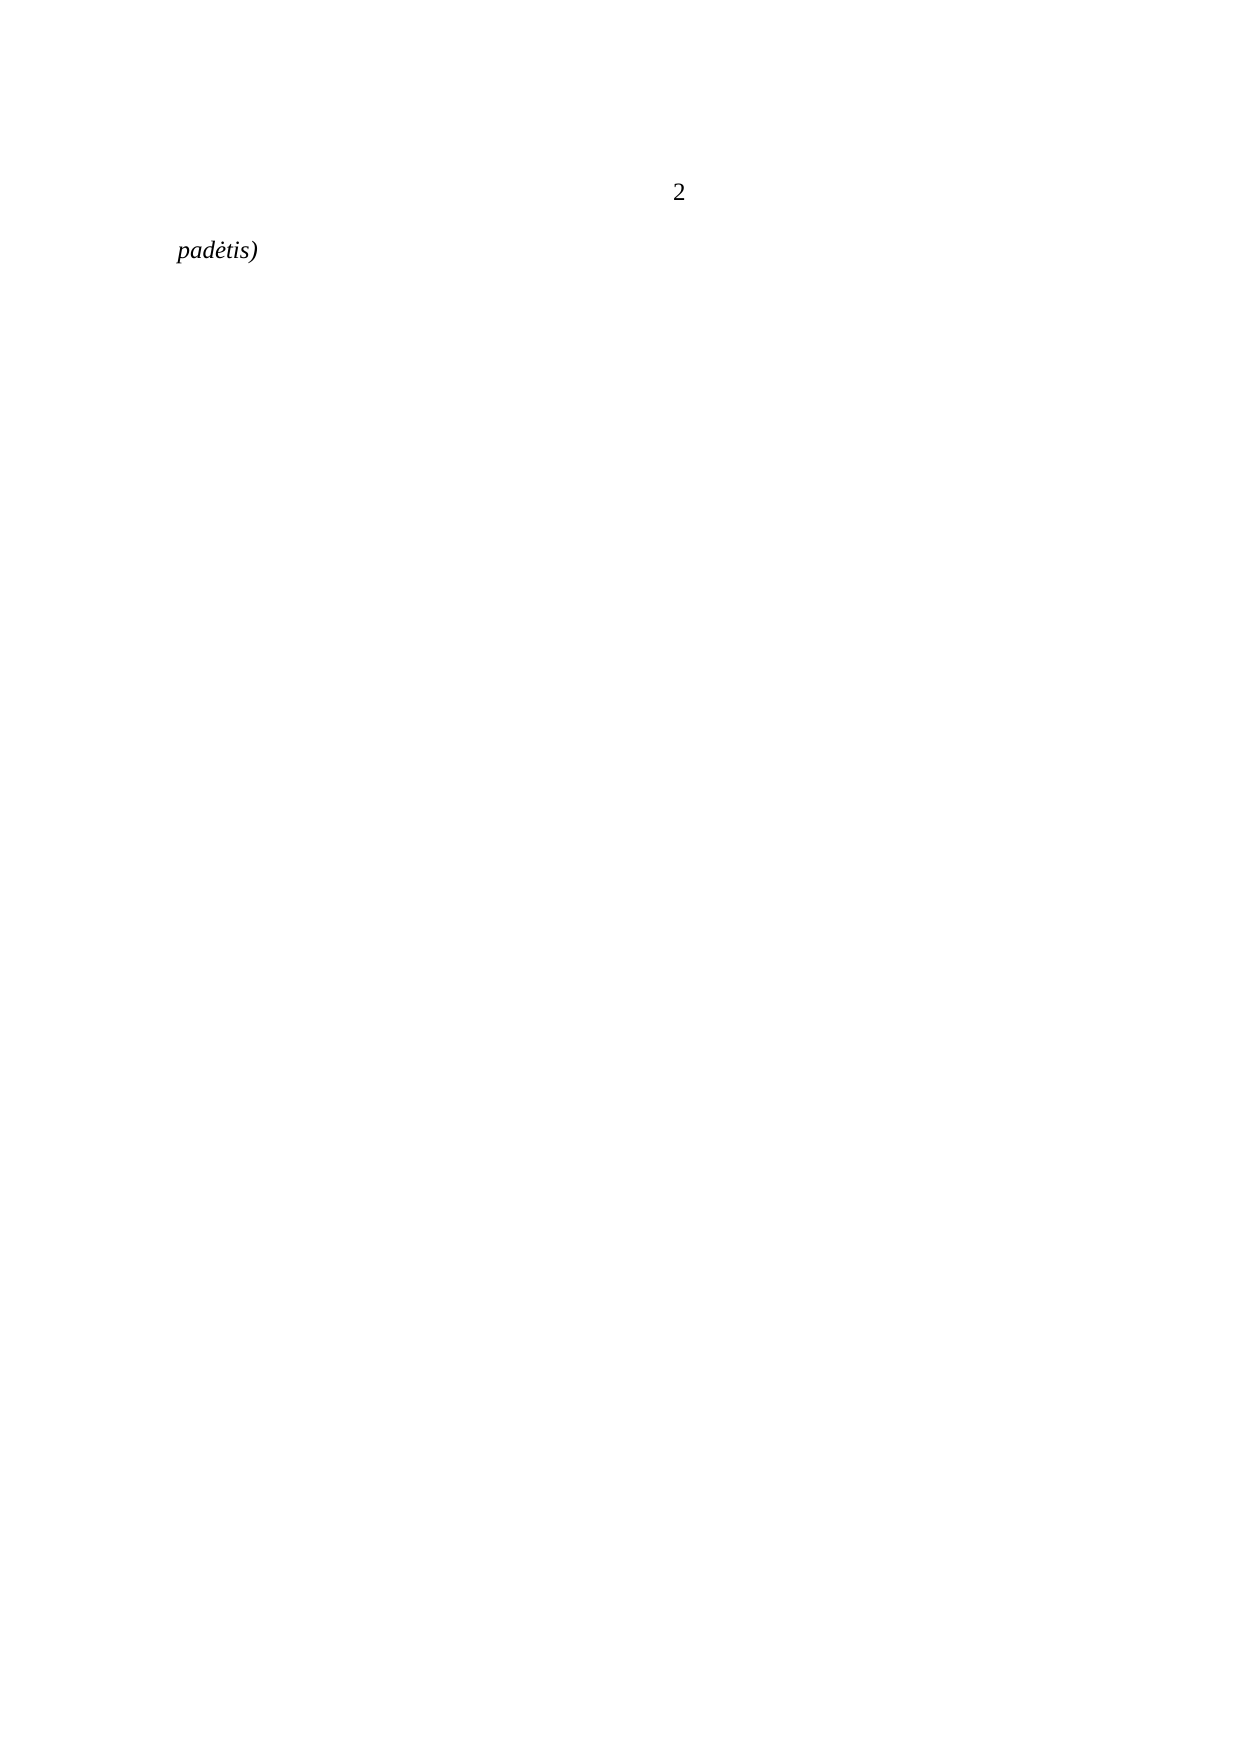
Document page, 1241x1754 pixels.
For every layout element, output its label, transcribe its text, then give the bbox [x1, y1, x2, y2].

text padėtis) [177, 235, 1181, 263]
